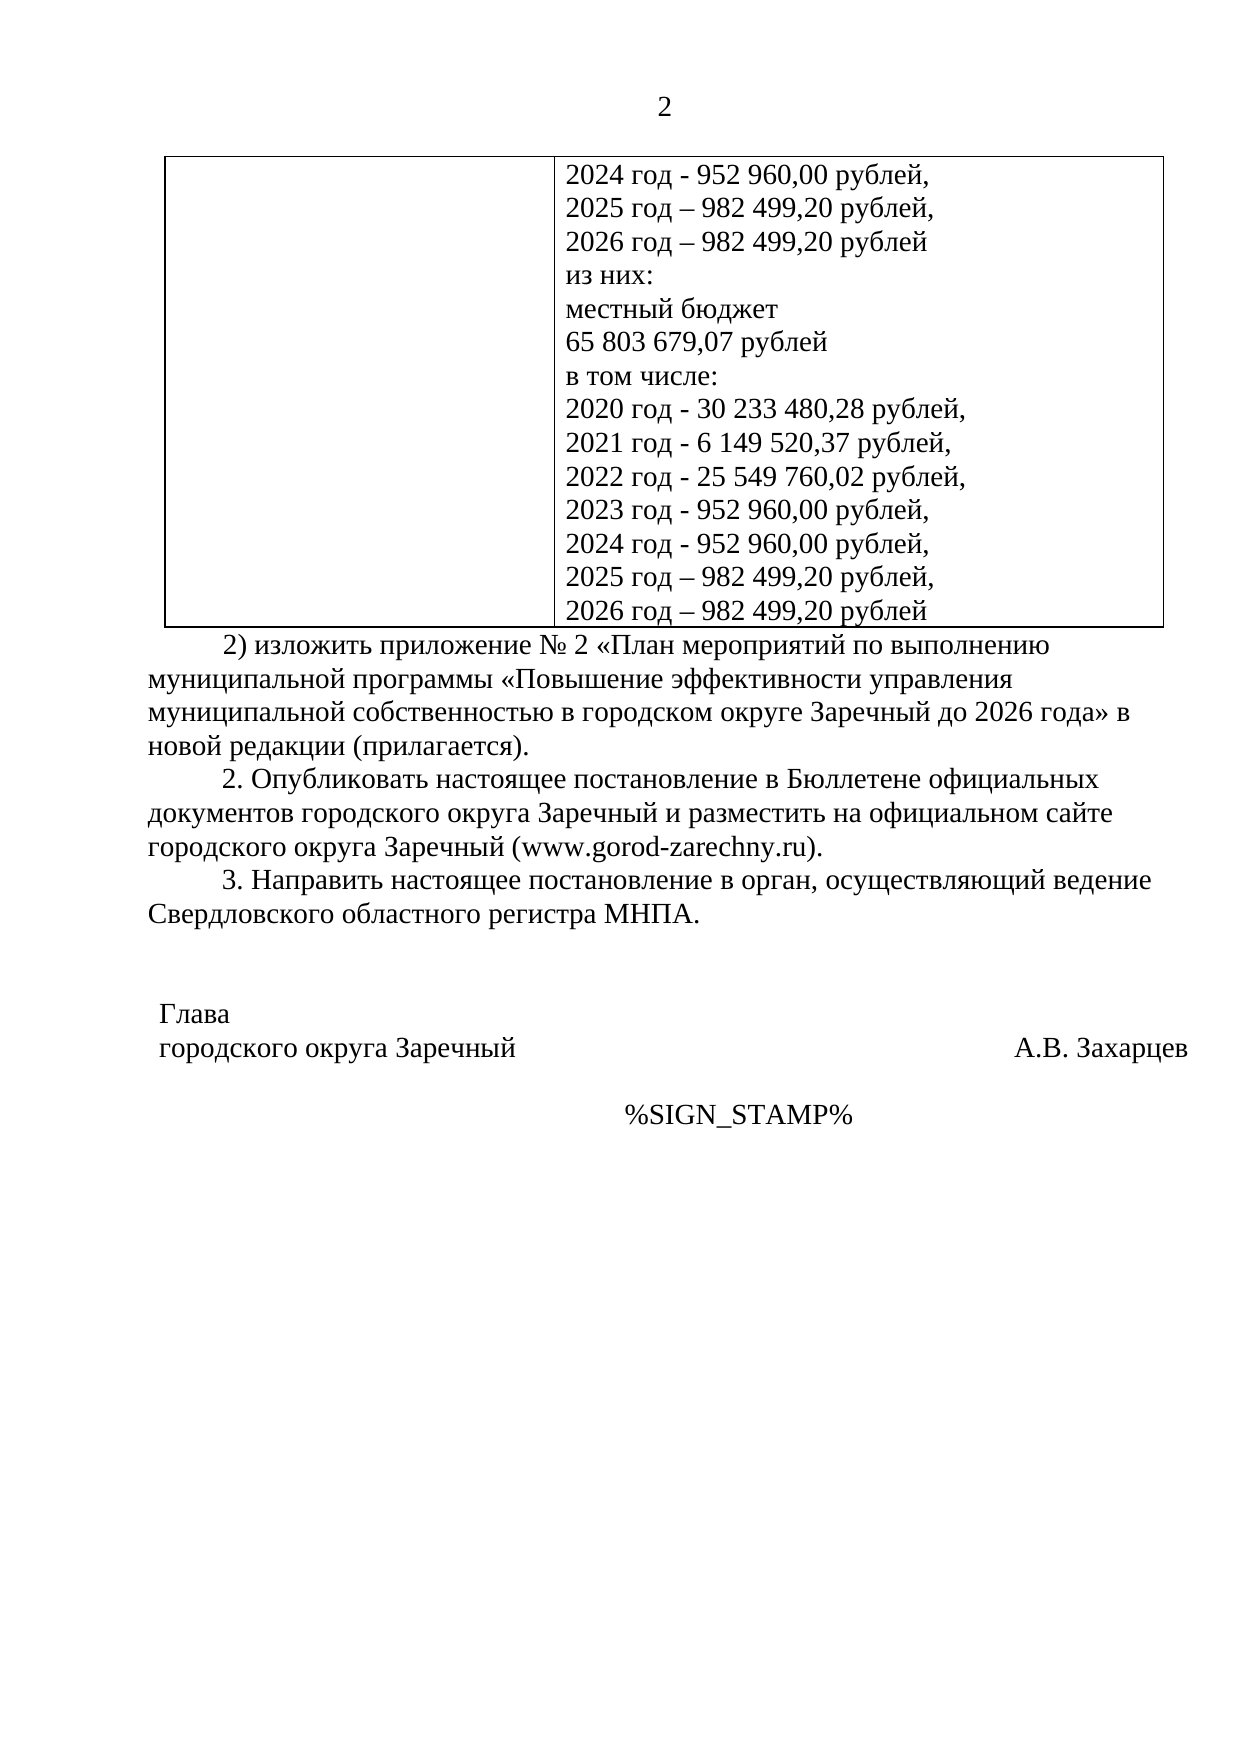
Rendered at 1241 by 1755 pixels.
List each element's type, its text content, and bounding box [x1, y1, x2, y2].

table_header А.В. Захарцев [864, 996, 1204, 1097]
table_cell [148, 1097, 613, 1164]
table_cell [864, 1097, 1204, 1164]
table_cell %SIGN_STAMP% [613, 1097, 864, 1164]
table_header [613, 996, 864, 1097]
text 3. Направить настоящее постановление в орган, осуществляющий ведение Свердловского областного регистра МНПА. [148, 862, 1181, 929]
table_header Глава городского округа Заречный [148, 996, 613, 1097]
text 2) изложить приложение № 2 «План мероприятий по выполнению муниципальной программы «Повышение эффективности управления муниципальной собственностью в городском округе Заречный до 2026 года» в новой редакции (прилагается). [148, 627, 1181, 762]
table_header [166, 157, 554, 626]
text 2. Опубликовать настоящее постановление в Бюллетене официальных документов городского округа Заречный и разместить на официальном сайте городского округа Заречный (www.gorod-zarechny.ru). [148, 762, 1181, 862]
table_header 2024 год - 952 960,00 рублей, 2025 год – 982 499,20 рублей, 2026 год – 982 499,20 рублей из них: местный бюджет 65 803 679,07 рублей в том числе: 2020 год - 30 233 480,28 рублей, 2021 год - 6 149 520,37 рублей, 2022 год - 25 549 760,02 рублей, 2023 год - 952 960,00 рублей, 2024 год - 952 960,00 рублей, 2025 год – 982 499,20 рублей, 2026 год – 982 499,20 рублей [555, 157, 1163, 626]
